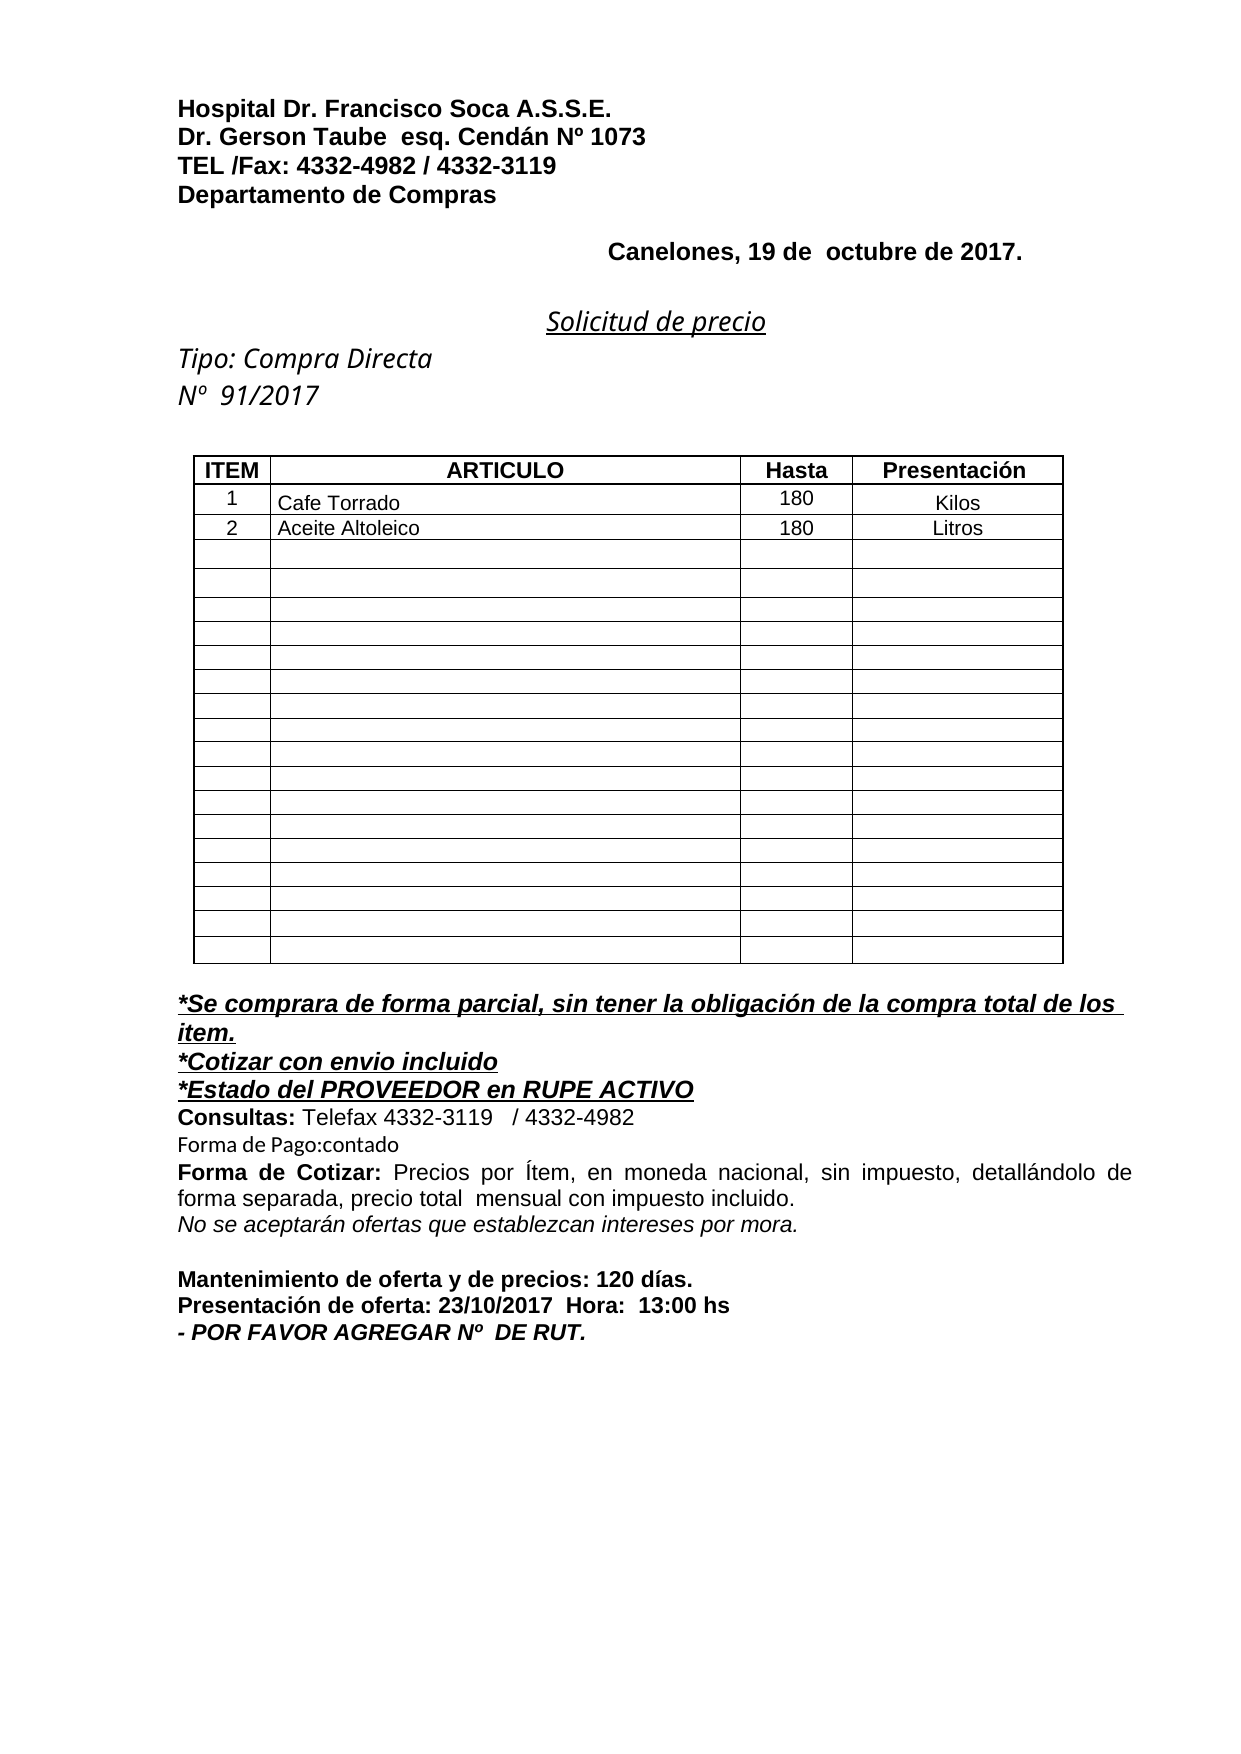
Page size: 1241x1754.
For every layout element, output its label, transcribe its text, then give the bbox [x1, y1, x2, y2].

table_cell [853, 815, 1062, 838]
table_cell [853, 863, 1062, 886]
table_cell [195, 622, 270, 645]
table_cell [271, 815, 740, 838]
table_cell [853, 622, 1062, 645]
table_cell [271, 670, 740, 693]
table_cell [853, 937, 1062, 963]
text *Cotizar con envio incluido [177, 1047, 1138, 1076]
table_cell [741, 540, 852, 567]
text *Estado del PROVEEDOR en RUPE ACTIVO [177, 1076, 1133, 1104]
table_cell [195, 569, 270, 597]
table_cell [271, 719, 740, 741]
table_cell [853, 694, 1062, 717]
table_cell [853, 767, 1062, 789]
table_cell Kilos [853, 485, 1062, 514]
text Presentación de oferta: 23/10/2017 Hora: 13:00 hs [177, 1292, 1133, 1318]
table_cell Litros [853, 515, 1062, 539]
table_cell [195, 646, 270, 669]
table_cell [853, 719, 1062, 741]
table_cell [853, 598, 1062, 621]
text Hospital Dr. Francisco Soca A.S.S.E. [177, 94, 1138, 122]
table_cell [741, 646, 852, 669]
table_cell [741, 791, 852, 814]
text Tipo: Compra Directa [177, 339, 1138, 376]
table_cell [195, 767, 270, 789]
table_cell [195, 815, 270, 838]
table_cell [271, 839, 740, 862]
table_cell [741, 839, 852, 862]
table_cell [195, 937, 270, 963]
table_cell 180 [741, 515, 852, 539]
table_cell [271, 598, 740, 621]
table_cell [853, 839, 1062, 862]
table_cell [853, 887, 1062, 910]
table_cell [853, 646, 1062, 669]
table_cell 2 [195, 515, 270, 539]
table_cell [853, 742, 1062, 766]
table_cell 1 [195, 485, 270, 514]
table_cell [741, 767, 852, 789]
table_cell [271, 767, 740, 789]
table_cell [195, 742, 270, 766]
table_cell [195, 839, 270, 862]
table_cell [741, 719, 852, 741]
table_cell [741, 815, 852, 838]
text Forma de Cotizar: Precios por Ítem, en moneda nacional, sin impuesto, detallándolo de forma separada, precio total mensual con impuesto incluido. [177, 1159, 1133, 1211]
table_cell [853, 670, 1062, 693]
subtitle Nº 91/2017 [177, 376, 1138, 413]
table_cell [853, 540, 1062, 567]
text TEL /Fax: 4332-4982 / 4332-3119 [177, 151, 1138, 180]
table_cell [195, 598, 270, 621]
table_cell [195, 791, 270, 814]
table_cell 180 [741, 485, 852, 514]
table_header Hasta [741, 457, 852, 483]
text Departamento de Compras [177, 180, 1138, 209]
table_header ARTICULO [271, 457, 740, 483]
table_cell [271, 863, 740, 886]
table_cell [741, 937, 852, 963]
table_cell [741, 911, 852, 936]
table_cell [271, 911, 740, 936]
table_header Presentación [853, 457, 1062, 483]
table_cell [741, 742, 852, 766]
table_header ITEM [195, 457, 270, 483]
table_cell [741, 887, 852, 910]
table_cell [741, 569, 852, 597]
text *Se comprara de forma parcial, sin tener la obligación de la compra total de los item. [177, 989, 1138, 1047]
text Solicitud de precio [177, 302, 1138, 339]
table_cell Aceite Altoleico [271, 515, 740, 539]
text - POR FAVOR AGREGAR Nº DE RUT. [177, 1318, 1133, 1345]
table_cell [195, 694, 270, 717]
table_cell [195, 863, 270, 886]
text Dr. Gerson Taube esq. Cendán Nº 1073 [177, 122, 1138, 151]
table_cell [741, 863, 852, 886]
table_cell [271, 887, 740, 910]
table_cell [195, 670, 270, 693]
table_cell [853, 911, 1062, 936]
table_cell [741, 694, 852, 717]
table_cell [271, 791, 740, 814]
table_cell [741, 598, 852, 621]
text Forma de Pago:contado [177, 1131, 1133, 1159]
table_cell [195, 540, 270, 567]
text Canelones, 19 de octubre de 2017. [177, 237, 1138, 265]
table_cell [853, 569, 1062, 597]
table_cell [741, 622, 852, 645]
table_cell [271, 540, 740, 567]
table_cell [195, 911, 270, 936]
table_cell [271, 646, 740, 669]
table_cell [195, 719, 270, 741]
text Mantenimiento de oferta y de precios: 120 días. [177, 1266, 1133, 1292]
text No se aceptarán ofertas que establezcan intereses por mora. [177, 1211, 1133, 1238]
table_cell [271, 742, 740, 766]
table_cell [853, 791, 1062, 814]
table_cell [195, 887, 270, 910]
table_cell [271, 569, 740, 597]
text Consultas: Telefax 4332-3119 / 4332-4982 [177, 1104, 1133, 1131]
table_cell [271, 937, 740, 963]
table_cell Cafe Torrado [271, 485, 740, 514]
table_cell [271, 622, 740, 645]
table_cell [271, 694, 740, 717]
table_cell [741, 670, 852, 693]
